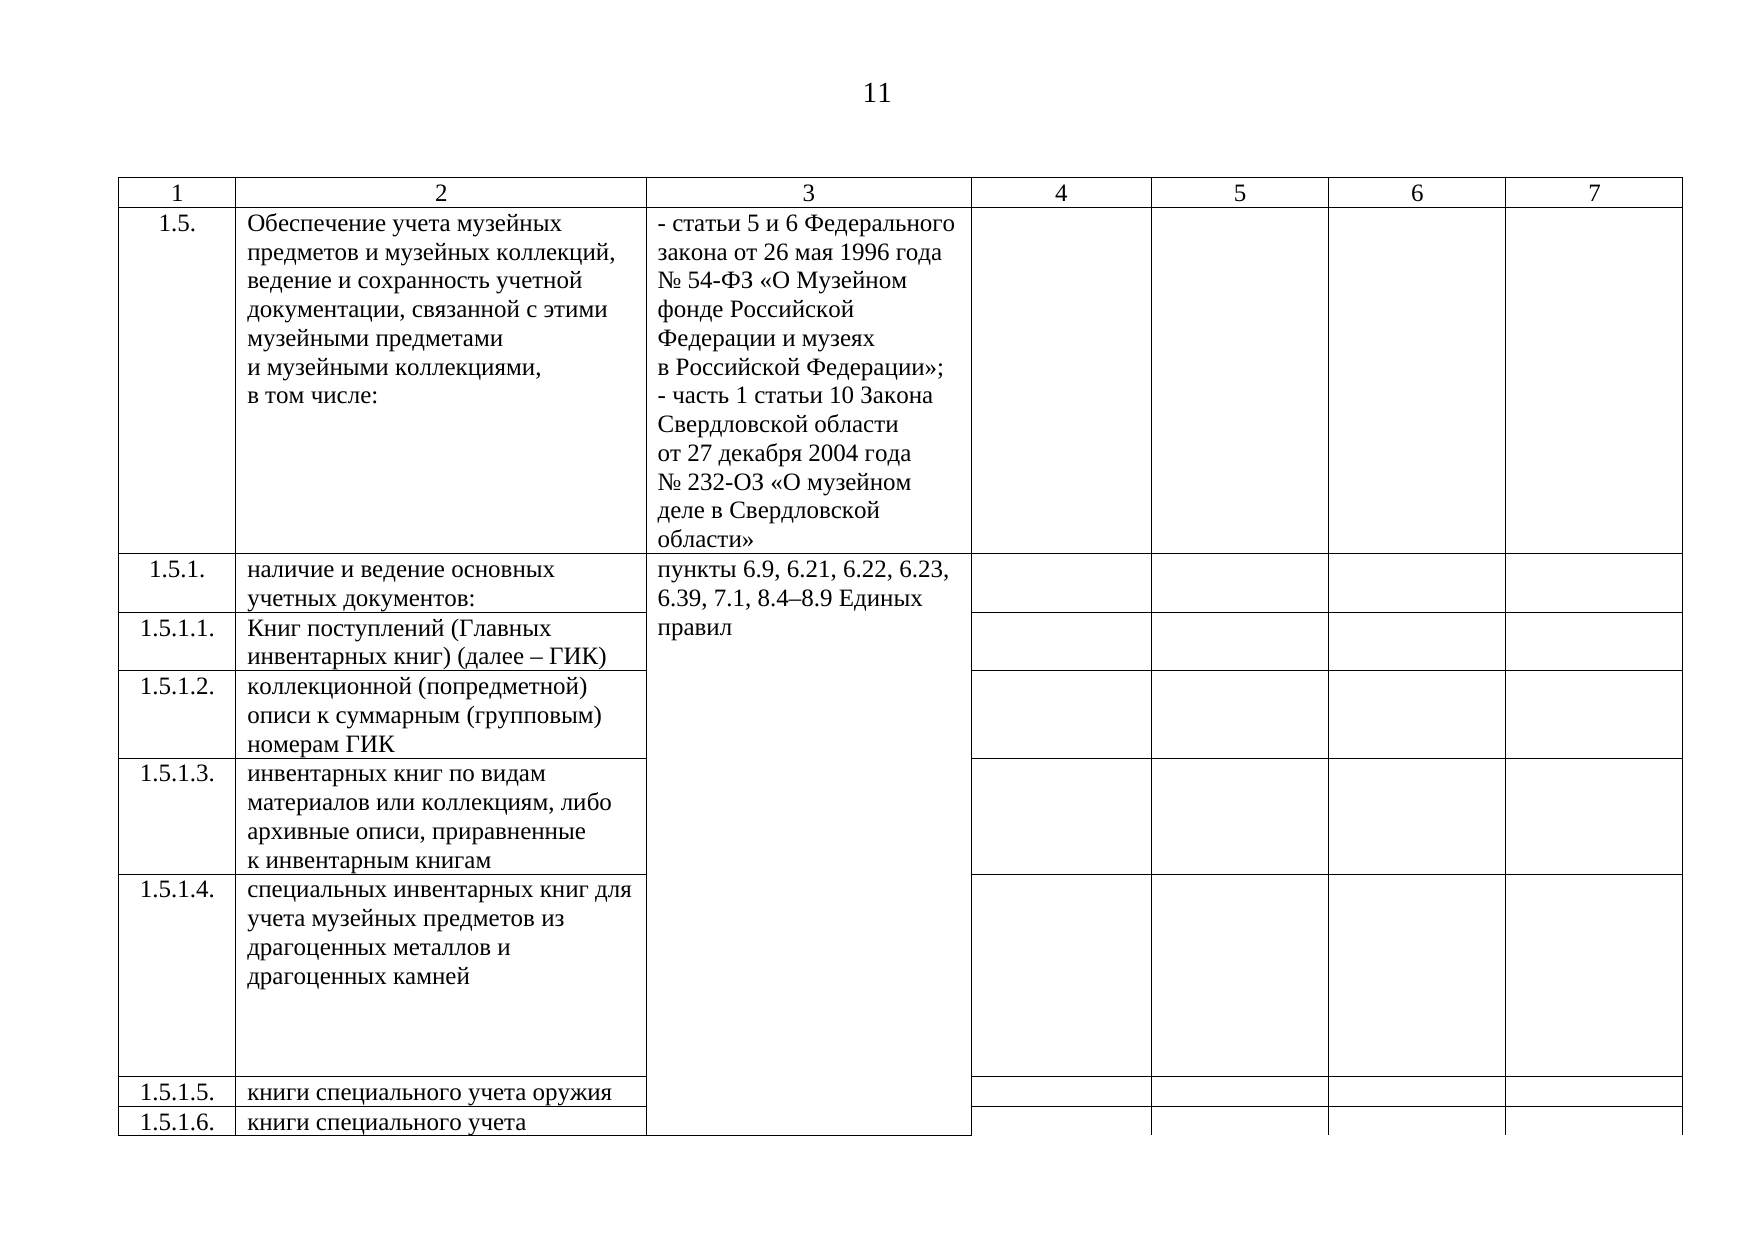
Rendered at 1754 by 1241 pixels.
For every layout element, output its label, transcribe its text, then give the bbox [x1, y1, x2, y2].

table_cell [1329, 1077, 1505, 1106]
table_cell [972, 613, 1151, 670]
table_cell [972, 875, 1151, 1076]
table_cell [972, 1077, 1151, 1106]
table_cell [1329, 208, 1505, 553]
table_cell пункты 6.9, 6.21, 6.22, 6.23, 6.39, 7.1, 8.4–8.9 Единых правил [647, 554, 971, 1135]
table_cell специальных инвентарных книг для учета музейных предметов из драгоценных металлов и драгоценных камней [236, 875, 646, 1076]
table_header 2 [236, 178, 646, 207]
table_cell [1329, 671, 1505, 757]
table_cell - статьи 5 и 6 Федерального закона от 26 мая 1996 года № 54-ФЗ «О Музейном фонде Российской Федерации и музеях в Российской Федерации»; - часть 1 статьи 10 Закона Свердловской области от 27 декабря 2004 года № 232-ОЗ «О музейном деле в Свердловской области» [647, 208, 971, 553]
table_header 3 [647, 178, 971, 207]
table_cell [1329, 613, 1505, 670]
table_cell [1152, 875, 1328, 1076]
table_cell [1329, 875, 1505, 1076]
table_cell [1506, 554, 1682, 612]
table_cell [1506, 671, 1682, 757]
table_cell [1329, 554, 1505, 612]
table_header 4 [972, 178, 1151, 207]
table_cell [1152, 613, 1328, 670]
table_cell [972, 759, 1151, 873]
table_cell книги специального учета оружия [236, 1077, 646, 1106]
table_cell 1.5. [119, 208, 235, 553]
table_cell Обеспечение учета музейных предметов и музейных коллекций, ведение и сохранность учетной документации, связанной с этими музейными предметами и музейными коллекциями, в том числе: [236, 208, 646, 553]
table_cell [1329, 1107, 1505, 1135]
table_cell [1152, 208, 1328, 553]
table_cell 1.5.1.1. [119, 613, 235, 670]
table_cell 1.5.1.2. [119, 671, 235, 757]
table_header 7 [1506, 178, 1682, 207]
table_cell [1152, 554, 1328, 612]
table_cell [972, 208, 1151, 553]
table_header 1 [119, 178, 235, 207]
table_cell [972, 554, 1151, 612]
table_cell [1152, 671, 1328, 757]
table_cell [972, 1107, 1151, 1135]
table_header 6 [1329, 178, 1505, 207]
table_cell [1152, 759, 1328, 873]
table_cell [1506, 613, 1682, 670]
table_cell [1506, 208, 1682, 553]
table_cell [1152, 1077, 1328, 1106]
table_cell [1506, 1107, 1682, 1135]
table_cell инвентарных книг по видам материалов или коллекциям, либо архивные описи, приравненные к инвентарным книгам [236, 759, 646, 873]
table_cell книги специального учета [236, 1107, 646, 1135]
table_cell 1.5.1.5. [119, 1077, 235, 1106]
table_cell [1506, 759, 1682, 873]
table_cell [1329, 759, 1505, 873]
table_cell 1.5.1.4. [119, 875, 235, 1076]
table_cell 1.5.1.6. [119, 1107, 235, 1135]
table_cell [1506, 1077, 1682, 1106]
table_cell коллекционной (попредметной) описи к суммарным (групповым) номерам ГИК [236, 671, 646, 757]
table_cell [1506, 875, 1682, 1076]
table_cell Книг поступлений (Главных инвентарных книг) (далее – ГИК) [236, 613, 646, 670]
table_header 5 [1152, 178, 1328, 207]
table_cell [972, 671, 1151, 757]
table_cell наличие и ведение основных учетных документов: [236, 554, 646, 612]
table_cell 1.5.1. [119, 554, 235, 612]
table_cell 1.5.1.3. [119, 759, 235, 873]
table_cell [1152, 1107, 1328, 1135]
